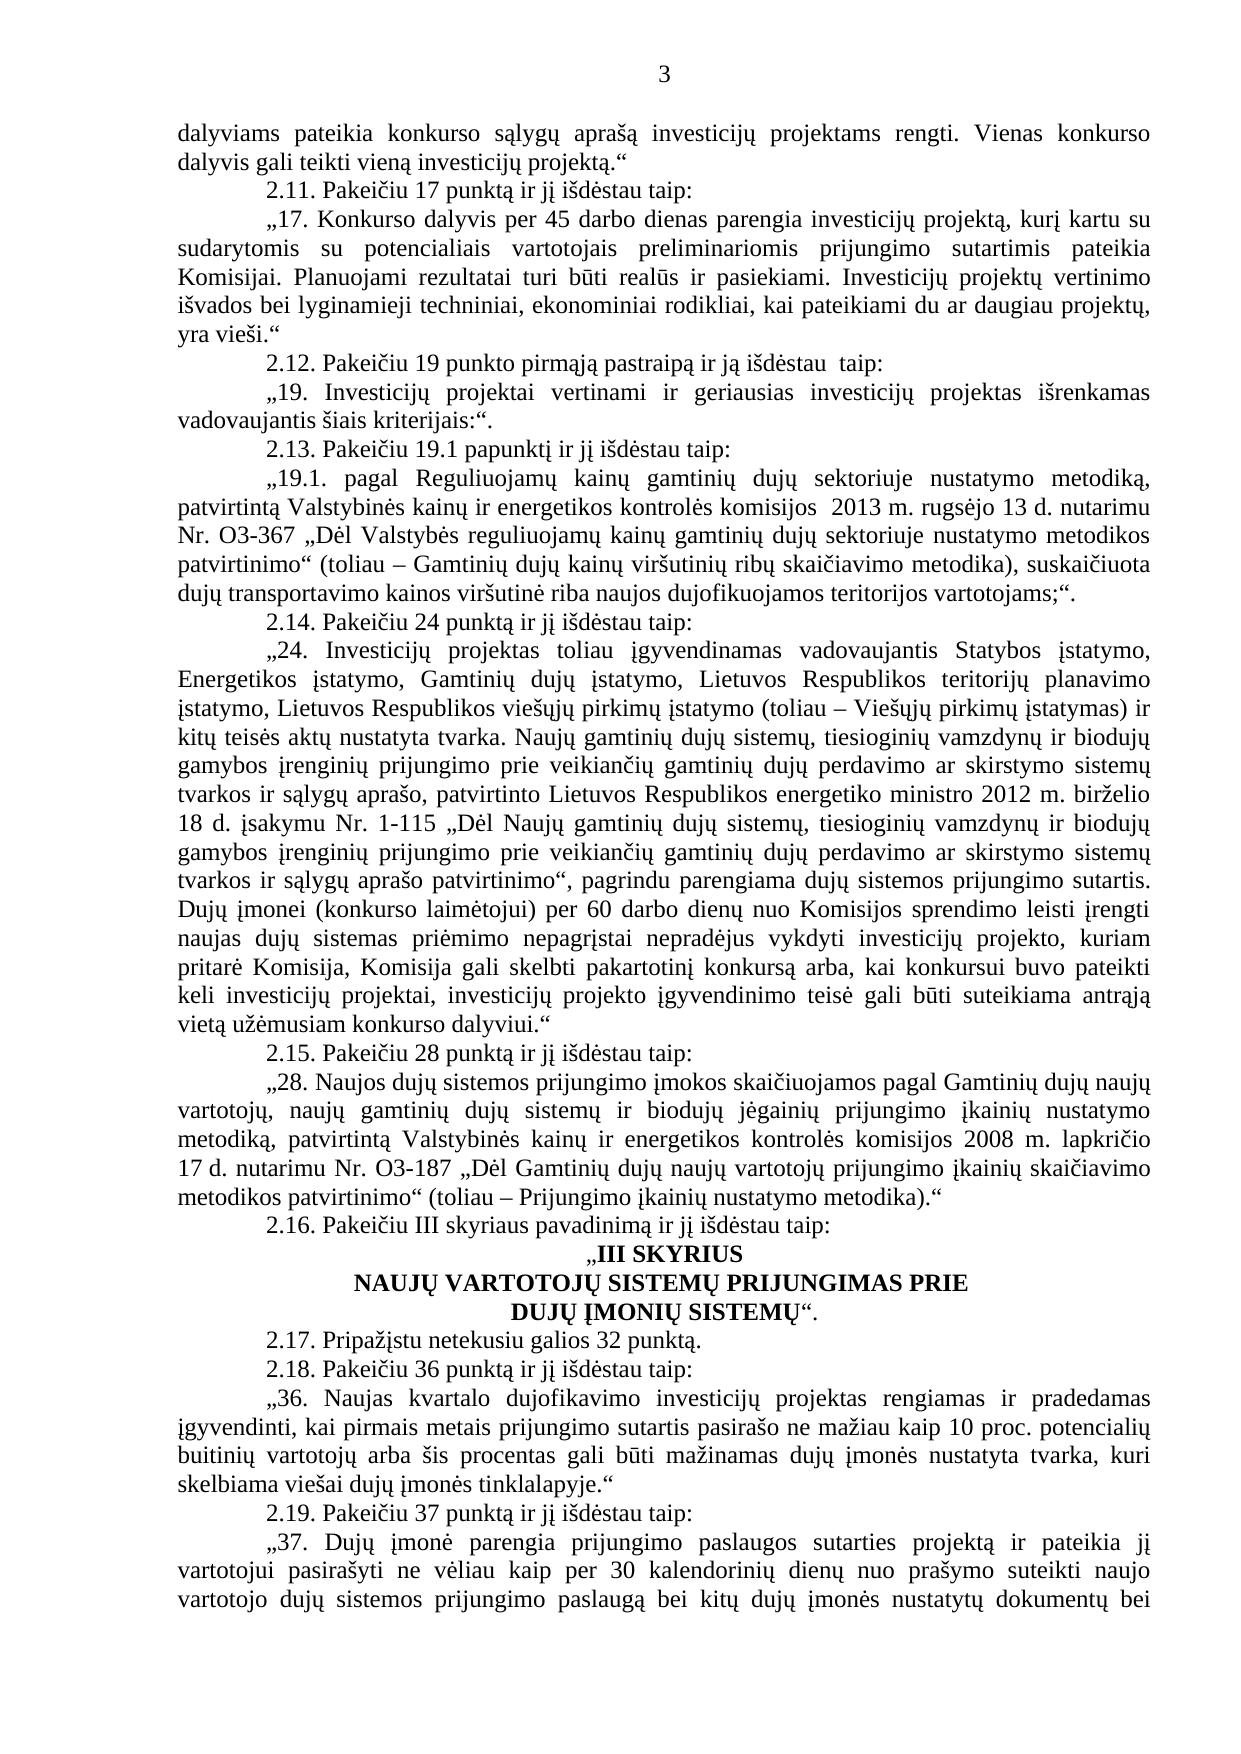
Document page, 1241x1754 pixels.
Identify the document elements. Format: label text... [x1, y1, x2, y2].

text „17. Konkurso dalyvis per 45 darbo dienas parengia investicijų projektą, kurį kartu su sudarytomis su potencialiais vartotojais preliminariomis prijungimo sutartimis pateikia Komisijai. Planuojami rezultatai turi būti realūs ir pasiekiami. Investicijų projektų vertinimo išvados bei lyginamieji techniniai, ekonominiai rodikliai, kai pateikiami du ar daugiau projektų, yra vieši.“ [177, 204, 1152, 348]
text 2.18. Pakeičiu 36 punktą ir jį išdėstau taip: [177, 1354, 1152, 1383]
text 2.16. Pakeičiu III skyriaus pavadinimą ir jį išdėstau taip: [177, 1211, 1152, 1239]
text 2.17. Pripažįstu netekusiu galios 32 punktą. [177, 1326, 1152, 1354]
text „28. Naujos dujų sistemos prijungimo įmokos skaičiuojamos pagal Gamtinių dujų naujų vartotojų, naujų gamtinių dujų sistemų ir biodujų jėgainių prijungimo įkainių nustatymo metodiką, patvirtintą Valstybinės kainų ir energetikos kontrolės komisijos 2008 m. lapkričio 17 d. nutarimu Nr. O3-187 „Dėl Gamtinių dujų naujų vartotojų prijungimo įkainių skaičiavimo metodikos patvirtinimo“ (toliau – Prijungimo įkainių nustatymo metodika).“ [177, 1067, 1152, 1211]
text 2.12. Pakeičiu 19 punkto pirmąją pastraipą ir ją išdėstau taip: [177, 348, 1152, 377]
text „36. Naujas kvartalo dujofikavimo investicijų projektas rengiamas ir pradedamas įgyvendinti, kai pirmais metais prijungimo sutartis pasirašo ne mažiau kaip 10 proc. potencialių buitinių vartotojų arba šis procentas gali būti mažinamas dujų įmonės nustatyta tvarka, kuri skelbiama viešai dujų įmonės tinklalapyje.“ [177, 1383, 1152, 1498]
text 2.11. Pakeičiu 17 punktą ir jį išdėstau taip: [177, 176, 1152, 204]
text „37. Dujų įmonė parengia prijungimo paslaugos sutarties projektą ir pateikia jį vartotojui pasirašyti ne vėliau kaip per 30 kalendorinių dienų nuo prašymo suteikti naujo vartotojo dujų sistemos prijungimo paslaugą bei kitų dujų įmonės nustatytų dokumentų bei [177, 1527, 1152, 1613]
text „24. Investicijų projektas toliau įgyvendinamas vadovaujantis Statybos įstatymo, Energetikos įstatymo, Gamtinių dujų įstatymo, Lietuvos Respublikos teritorijų planavimo įstatymo, Lietuvos Respublikos viešųjų pirkimų įstatymo (toliau – Viešųjų pirkimų įstatymas) ir kitų teisės aktų nustatyta tvarka. Naujų gamtinių dujų sistemų, tiesioginių vamzdynų ir biodujų gamybos įrenginių prijungimo prie veikiančių gamtinių dujų perdavimo ar skirstymo sistemų tvarkos ir sąlygų aprašo, patvirtinto Lietuvos Respublikos energetiko ministro 2012 m. birželio 18 d. įsakymu Nr. 1-115 „Dėl Naujų gamtinių dujų sistemų, tiesioginių vamzdynų ir biodujų gamybos įrenginių prijungimo prie veikiančių gamtinių dujų perdavimo ar skirstymo sistemų tvarkos ir sąlygų aprašo patvirtinimo“, pagrindu parengiama dujų sistemos prijungimo sutartis. Dujų įmonei (konkurso laimėtojui) per 60 darbo dienų nuo Komisijos sprendimo leisti įrengti naujas dujų sistemas priėmimo nepagrįstai nepradėjus vykdyti investicijų projekto, kuriam pritarė Komisija, Komisija gali skelbti pakartotinį konkursą arba, kai konkursui buvo pateikti keli investicijų projektai, investicijų projekto įgyvendinimo teisė gali būti suteikiama antrąją vietą užėmusiam konkurso dalyviui.“ [177, 636, 1152, 1038]
text „19.1. pagal Reguliuojamų kainų gamtinių dujų sektoriuje nustatymo metodiką, patvirtintą Valstybinės kainų ir energetikos kontrolės komisijos 2013 m. rugsėjo 13 d. nutarimu Nr. O3-367 „Dėl Valstybės reguliuojamų kainų gamtinių dujų sektoriuje nustatymo metodikos patvirtinimo“ (toliau – Gamtinių dujų kainų viršutinių ribų skaičiavimo metodika), suskaičiuota dujų transportavimo kainos viršutinė riba naujos dujofikuojamos teritorijos vartotojams;“. [177, 463, 1152, 607]
text dalyviams pateikia konkurso sąlygų aprašą investicijų projektams rengti. Vienas konkurso dalyvis gali teikti vieną investicijų projektą.“ [177, 118, 1152, 176]
text NAUJŲ VARTOTOJŲ SISTEMŲ PRIJUNGIMAS PRIE DUJŲ ĮMONIŲ SISTEMŲ“. [177, 1268, 1152, 1326]
text „19. Investicijų projektai vertinami ir geriausias investicijų projektas išrenkamas vadovaujantis šiais kriterijais:“. [177, 377, 1152, 434]
text 2.19. Pakeičiu 37 punktą ir jį išdėstau taip: [177, 1498, 1152, 1527]
text 2.14. Pakeičiu 24 punktą ir jį išdėstau taip: [177, 607, 1152, 636]
text „III SKYRIUS [177, 1239, 1152, 1268]
text 2.15. Pakeičiu 28 punktą ir jį išdėstau taip: [177, 1038, 1152, 1067]
text 2.13. Pakeičiu 19.1 papunktį ir jį išdėstau taip: [177, 434, 1152, 463]
